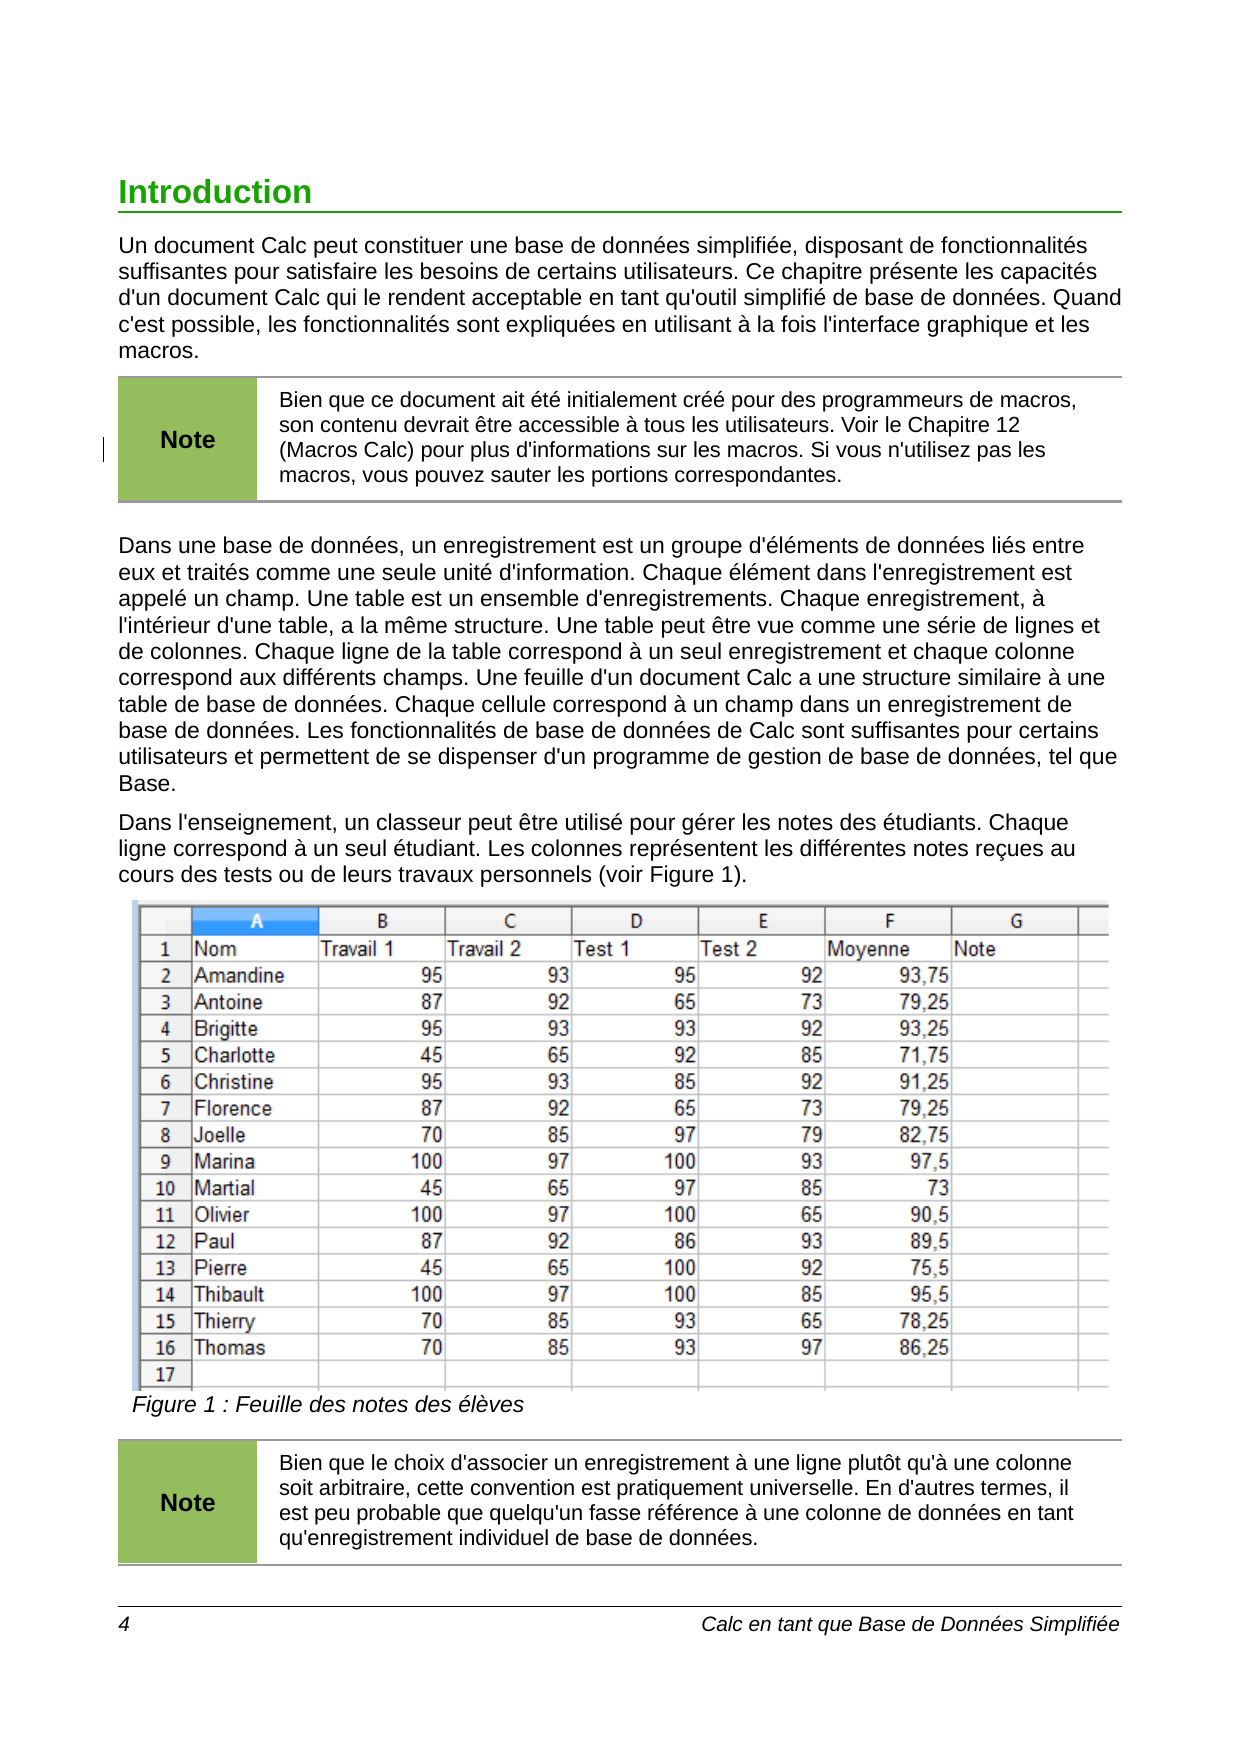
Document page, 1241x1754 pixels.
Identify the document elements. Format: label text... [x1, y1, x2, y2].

table_header Note [118, 378, 257, 500]
text Figure 1 : Feuille des notes des élèves [132, 1391, 1108, 1417]
subtitle Introduction [118, 172, 1122, 211]
table_header Bien que ce document ait été initialement créé pour des programmeurs de macros, son contenu devrait être accessible à tous les utilisateurs. Voir le Chapitre 12 (Macros Calc) pour plus d'informations sur les macros. Si vous n'utilisez pas les macros, vous pouvez sauter les portions correspondantes. [258, 378, 1122, 500]
table_header Bien que le choix d'associer un enregistrement à une ligne plutôt qu'à une colonne soit arbitraire, cette convention est pratiquement universelle. En d'autres termes, il est peu probable que quelqu'un fasse référence à une colonne de données en tant qu'enregistrement individuel de base de données. [258, 1441, 1122, 1563]
picture [132, 900, 1109, 1391]
table_header Note [118, 1441, 257, 1563]
text Dans une base de données, un enregistrement est un groupe d'éléments de données liés entre eux et traités comme une seule unité d'information. Chaque élément dans l'enregistrement est appelé un champ. Une table est un ensemble d'enregistrements. Chaque enregistrement, à l'intérieur d'une table, a la même structure. Une table peut être vue comme une série de lignes et de colonnes. Chaque ligne de la table correspond à un seul enregistrement et chaque colonne correspond aux différents champs. Une feuille d'un document Calc a une structure similaire à une table de base de données. Chaque cellule correspond à un champ dans un enregistrement de base de données. Les fonctionnalités de base de données de Calc sont suffisantes pour certains utilisateurs et permettent de se dispenser d'un programme de gestion de base de données, tel que Base. [118, 532, 1122, 796]
text Dans l'enseignement, un classeur peut être utilisé pour gérer les notes des étudiants. Chaque ligne correspond à un seul étudiant. Les colonnes représentent les différentes notes reçues au cours des tests ou de leurs travaux personnels (voir Figure 1). [118, 808, 1122, 888]
text Un document Calc peut constituer une base de données simplifiée, disposant de fonctionnalités suffisantes pour satisfaire les besoins de certains utilisateurs. Ce chapitre présente les capacités d'un document Calc qui le rendent acceptable en tant qu'outil simplifié de base de données. Quand c'est possible, les fonctionnalités sont expliquées en utilisant à la fois l'interface graphique et les macros. [118, 232, 1122, 363]
